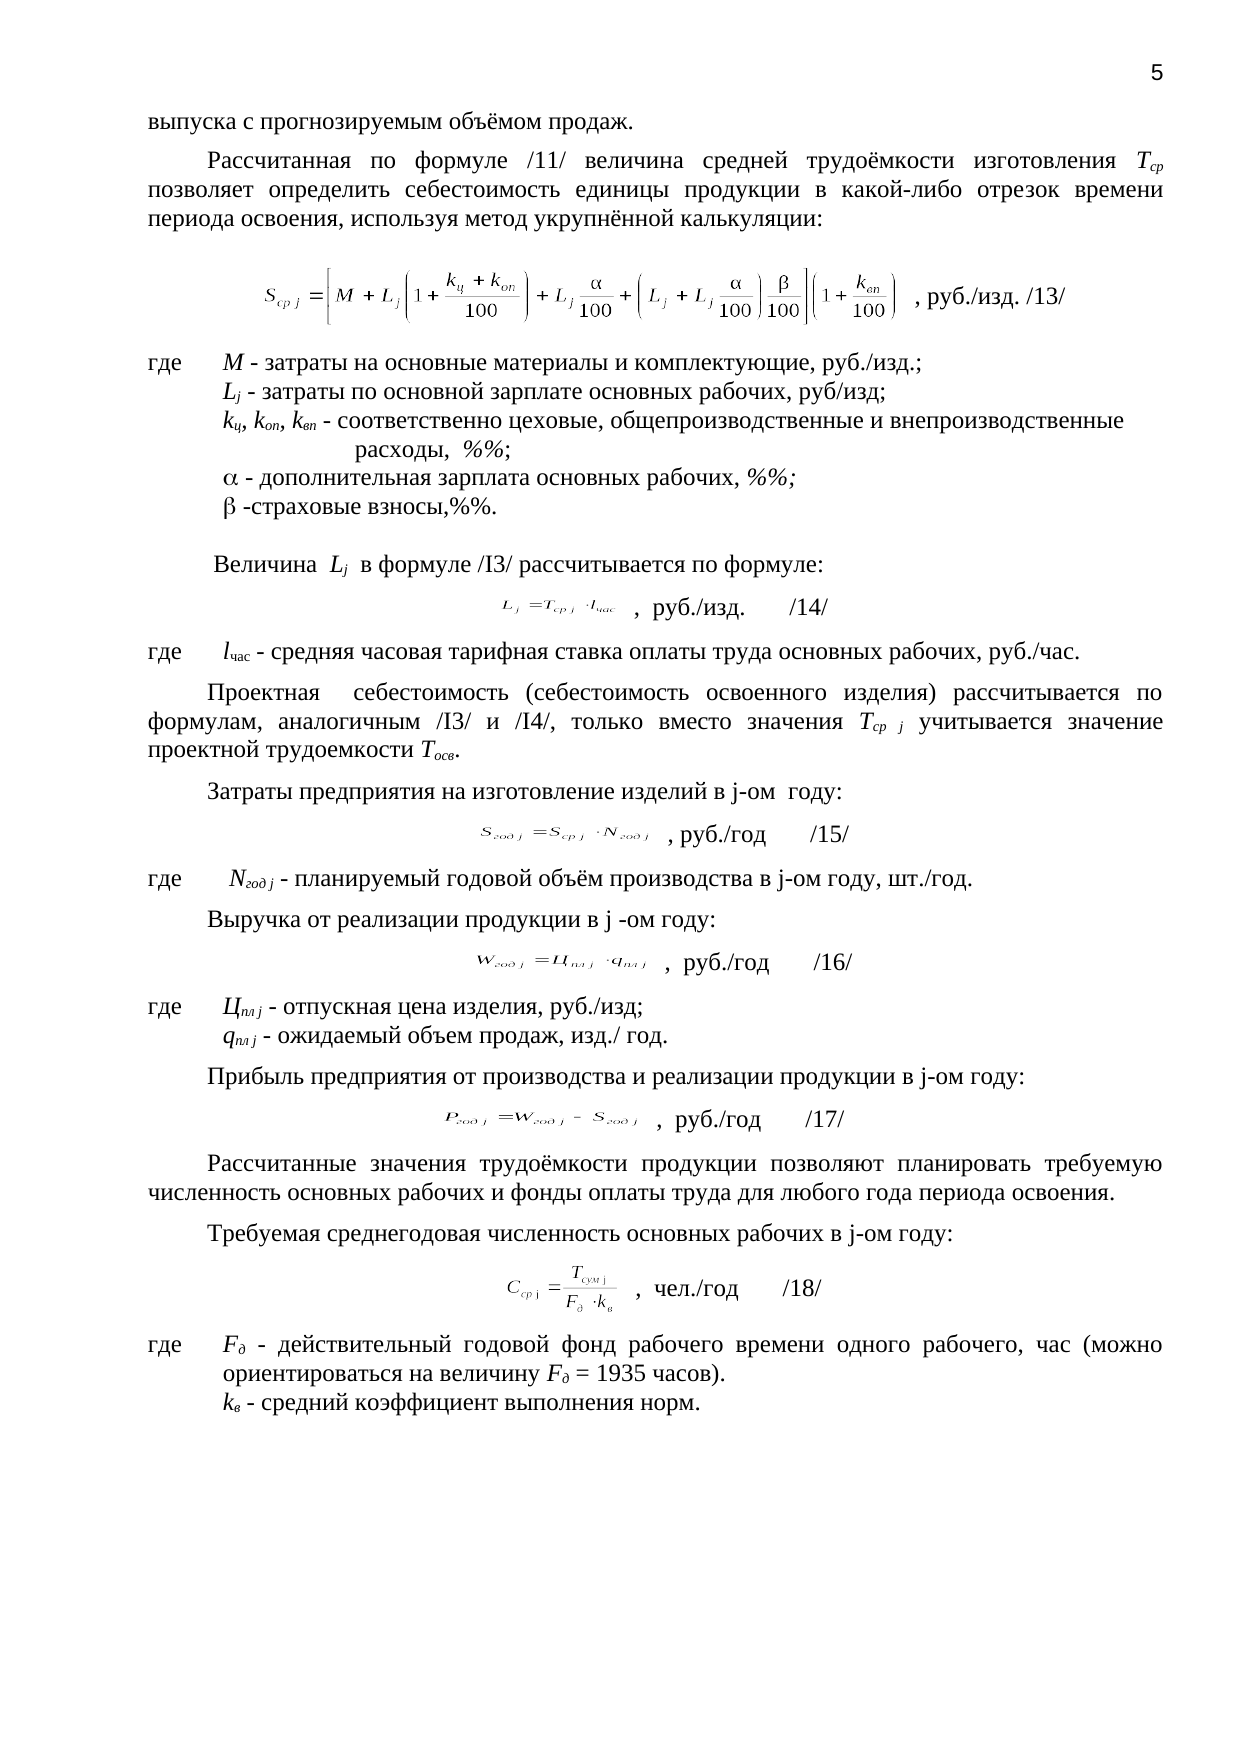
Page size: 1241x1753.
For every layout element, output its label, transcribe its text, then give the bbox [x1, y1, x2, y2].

text Рассчитанная по формуле /11/ величина средней трудоёмкости изготовления Тср позволяет определить себестоимость единицы продукции в какой-либо отрезок времени периода освоения, используя метод укрупнённой калькуляции: [148, 146, 1163, 232]
text где Nгод j - планируемый годовой объём производства в j-ом году, шт./год. [148, 863, 1163, 891]
text где Fд - действительный годовой фонд рабочего времени одного рабочего, час (можно ориентироваться на величину Fд = 1935 часов). [148, 1329, 1163, 1387]
text  -страховые взносы,%%. [148, 491, 1163, 520]
text расходы, %%; [298, 434, 1163, 462]
text где Цпл j - отпускная цена изделия, руб./изд; [148, 991, 1163, 1020]
text kц, kоп, kвп - соответственно цеховые, общепроизводственные и внепроизводственные [223, 405, 1163, 434]
text где lчас - средняя часовая тарифная ставка оплаты труда основных рабочих, руб./час. [148, 636, 1163, 664]
text , руб./год /16/ [148, 945, 1163, 978]
text , руб./изд. /13/ [148, 257, 1163, 335]
text Затраты предприятия на изготовление изделий в j-ом году: [148, 776, 1163, 804]
text , чел./год /18/ [148, 1253, 1163, 1323]
text где М - затраты на основные материалы и комплектующие, руб./изд.; [148, 347, 1163, 376]
text Выручка от реализации продукции в j -ом году: [148, 904, 1163, 933]
text kв - средний коэффициент выполнения норм. [148, 1387, 1163, 1415]
text выпуска с прогнозируемым объёмом продаж. [148, 106, 1163, 135]
text , руб./год /17/ [148, 1102, 1121, 1135]
text Величина Lj в формуле /I3/ рассчитывается по формуле: [148, 549, 1163, 577]
text Прибыль предприятия от производства и реализации продукции в j-ом году: [148, 1061, 1121, 1090]
text Требуемая среднегодовая численность основных рабочих в j-ом году: [148, 1218, 1163, 1247]
text , руб./изд. /14/ [148, 590, 1163, 623]
text  - дополнительная зарплата основных рабочих, %%; [148, 462, 1163, 491]
text Рассчитанные значения трудоёмкости продукции позволяют планировать требуемую численность основных рабочих и фонды оплаты труда для любого года периода освоения. [148, 1148, 1163, 1205]
text Lj - затраты по основной зарплате основных рабочих, руб/изд; [148, 376, 1163, 405]
text , руб./год /15/ [148, 817, 1163, 850]
text Проектная себестоимость (себестоимость освоенного изделия) рассчитывается по формулам, аналогичным /I3/ и /I4/, только вместо значения Тср j учитывается значение проектной трудоемкости Тосв. [148, 677, 1163, 763]
text qпл j - ожидаемый объем продаж, изд./ год. [148, 1020, 1163, 1048]
